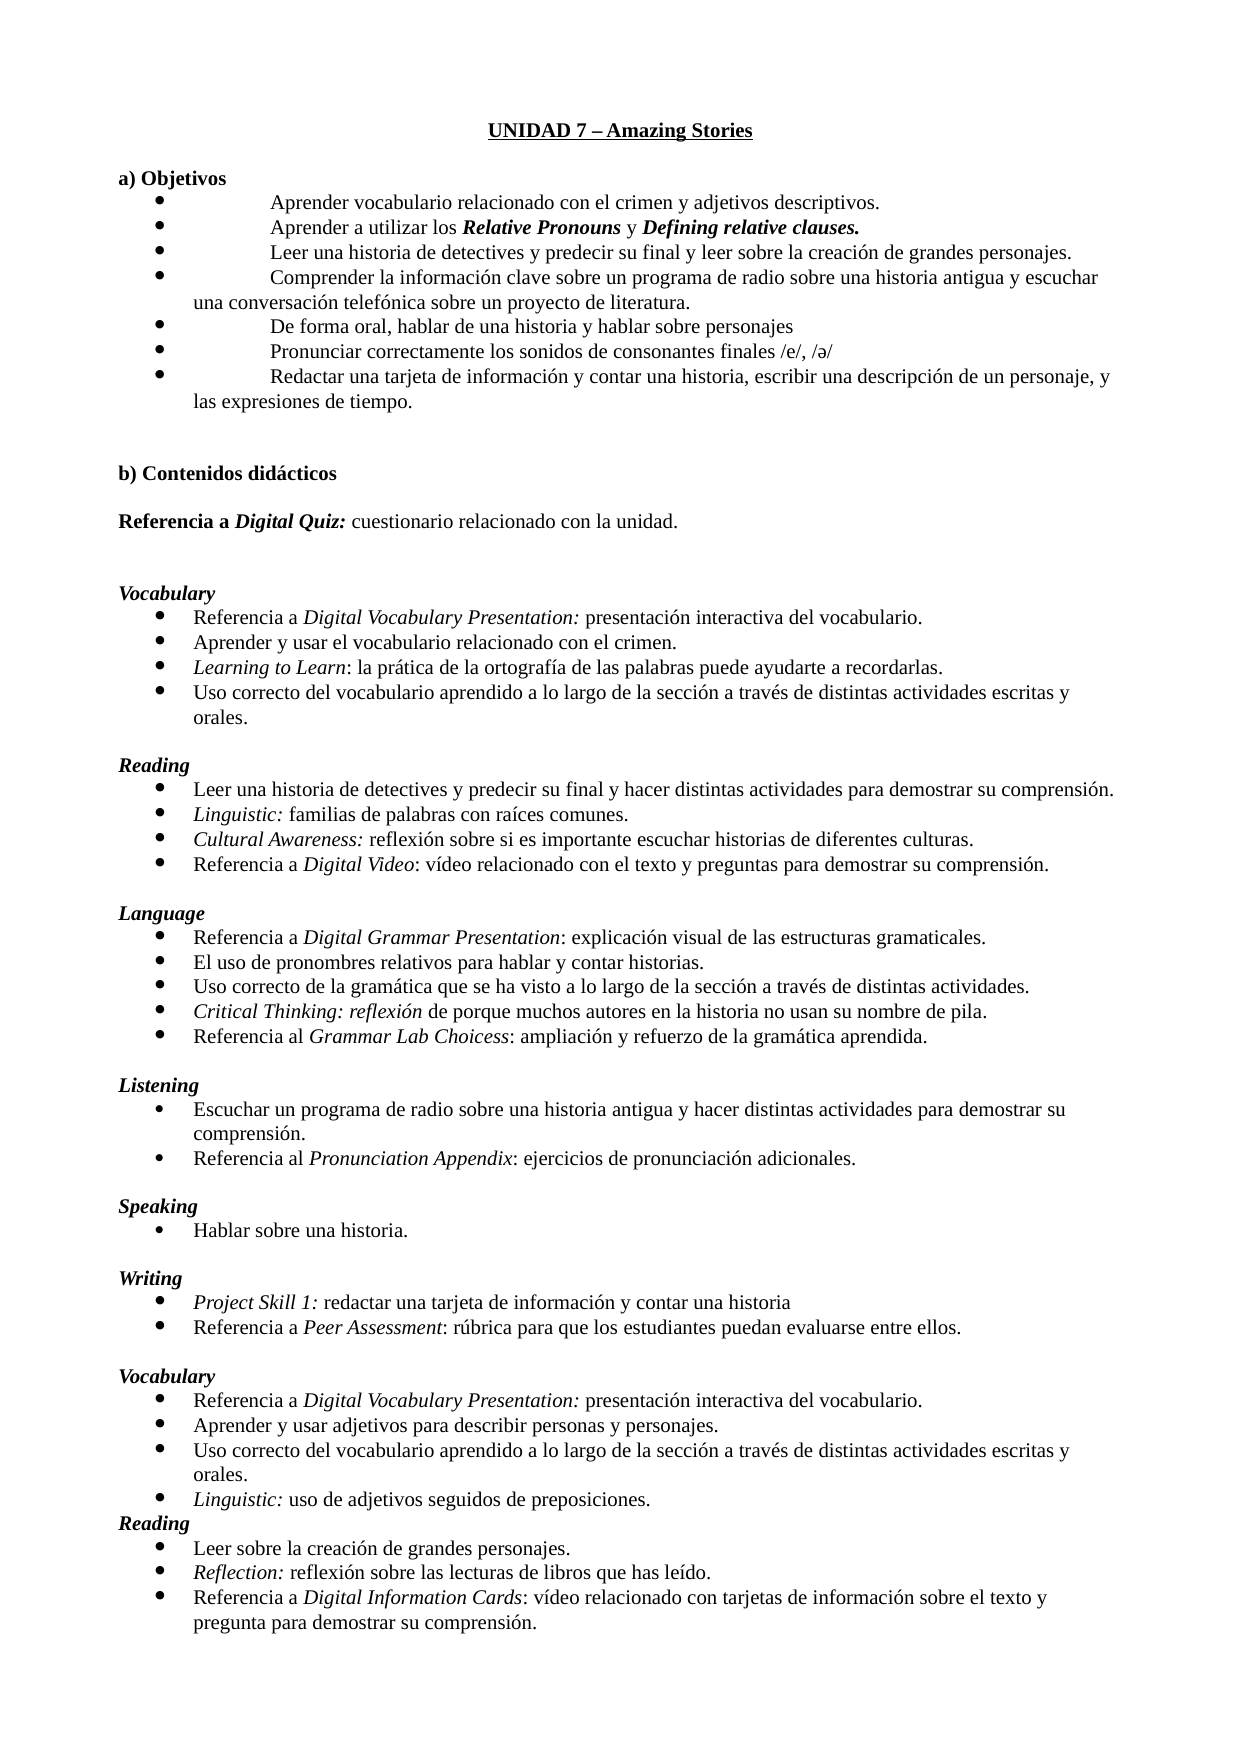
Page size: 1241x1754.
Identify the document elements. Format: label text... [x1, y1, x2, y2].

list Referencia a Digital Video: vídeo relacionado con el texto y preguntas para demostrar su comprensión. [156, 852, 1122, 877]
subtitle Hablar sobre una historia. [156, 1218, 1122, 1242]
subtitle Referencia a Digital Vocabulary Presentation: presentación interactiva del vocabulario. [156, 1388, 1122, 1413]
subtitle Vocabulary [118, 581, 1122, 605]
subtitle Referencia al Pronunciation Appendix: ejercicios de pronunciación adicionales. [156, 1145, 1122, 1169]
subtitle Reading [118, 753, 1122, 777]
list Redactar una tarjeta de información y contar una historia, escribir una descripción de un personaje, y las expresiones de tiempo. [155, 364, 1122, 413]
subtitle Uso correcto del vocabulario aprendido a lo largo de la sección a través de distintas actividades escritas y orales. [156, 680, 1122, 729]
list Uso correcto de la gramática que se ha visto a lo largo de la sección a través de distintas actividades. [156, 974, 1122, 999]
text Language [118, 901, 1122, 925]
text a) Objetivos [118, 166, 1122, 190]
subtitle Vocabulary [118, 1364, 1122, 1388]
list De forma oral, hablar de una historia y hablar sobre personajes [155, 314, 1122, 339]
list Referencia a Digital Grammar Presentation: explicación visual de las estructuras gramaticales. [156, 925, 1122, 949]
subtitle Reading [118, 1511, 1122, 1535]
subtitle Aprender y usar el vocabulario relacionado con el crimen. [156, 630, 1122, 655]
list Comprender la información clave sobre un programa de radio sobre una historia antigua y escuchar una conversación telefónica sobre un proyecto de literatura. [155, 265, 1122, 314]
text b) Contenidos didácticos [118, 461, 1122, 485]
subtitle Listening [118, 1073, 1122, 1097]
subtitle Aprender y usar adjetivos para describir personas y personajes. [156, 1413, 1122, 1437]
list Leer una historia de detectives y predecir su final y hacer distintas actividades para demostrar su comprensión. [156, 777, 1122, 802]
list Referencia al Grammar Lab Choicess: ampliación y refuerzo de la gramática aprendida. [156, 1024, 1122, 1049]
subtitle Linguistic: uso de adjetivos seguidos de preposiciones. [156, 1486, 1122, 1511]
list Leer sobre la creación de grandes personajes. [156, 1535, 1122, 1560]
list Aprender a utilizar los Relative Pronouns y Defining relative clauses. [155, 215, 1122, 240]
text Writing [118, 1266, 1122, 1290]
subtitle Uso correcto del vocabulario aprendido a lo largo de la sección a través de distintas actividades escritas y orales. [156, 1437, 1122, 1486]
list Project Skill 1: redactar una tarjeta de información y contar una historia [156, 1290, 1122, 1315]
list Critical Thinking: reflexión de porque muchos autores en la historia no usan su nombre de pila. [156, 999, 1122, 1024]
list Linguistic: familias de palabras con raíces comunes. [156, 802, 1122, 827]
list Aprender vocabulario relacionado con el crimen y adjetivos descriptivos. [155, 190, 1122, 215]
list El uso de pronombres relativos para hablar y contar historias. [156, 949, 1122, 974]
list Referencia a Digital Information Cards: vídeo relacionado con tarjetas de información sobre el texto y pregunta para demostrar su comprensión. [156, 1585, 1122, 1634]
list Cultural Awareness: reflexión sobre si es importante escuchar historias de diferentes culturas. [156, 827, 1122, 852]
list Pronunciar correctamente los sonidos de consonantes finales /e/, /ə/ [155, 339, 1122, 364]
text Referencia a Digital Quiz: cuestionario relacionado con la unidad. [118, 509, 1122, 533]
subtitle UNIDAD 7 – Amazing Stories [118, 118, 1122, 142]
list Leer una historia de detectives y predecir su final y leer sobre la creación de grandes personajes. [155, 240, 1122, 265]
list Referencia a Peer Assessment: rúbrica para que los estudiantes puedan evaluarse entre ellos. [156, 1315, 1122, 1339]
list Reflection: reflexión sobre las lecturas de libros que has leído. [156, 1560, 1122, 1585]
subtitle Referencia a Digital Vocabulary Presentation: presentación interactiva del vocabulario. [156, 605, 1122, 630]
subtitle Escuchar un programa de radio sobre una historia antigua y hacer distintas actividades para demostrar su comprensión. [156, 1097, 1122, 1145]
subtitle Speaking [118, 1193, 1122, 1218]
subtitle Learning to Learn: la prática de la ortografía de las palabras puede ayudarte a recordarlas. [156, 655, 1122, 680]
